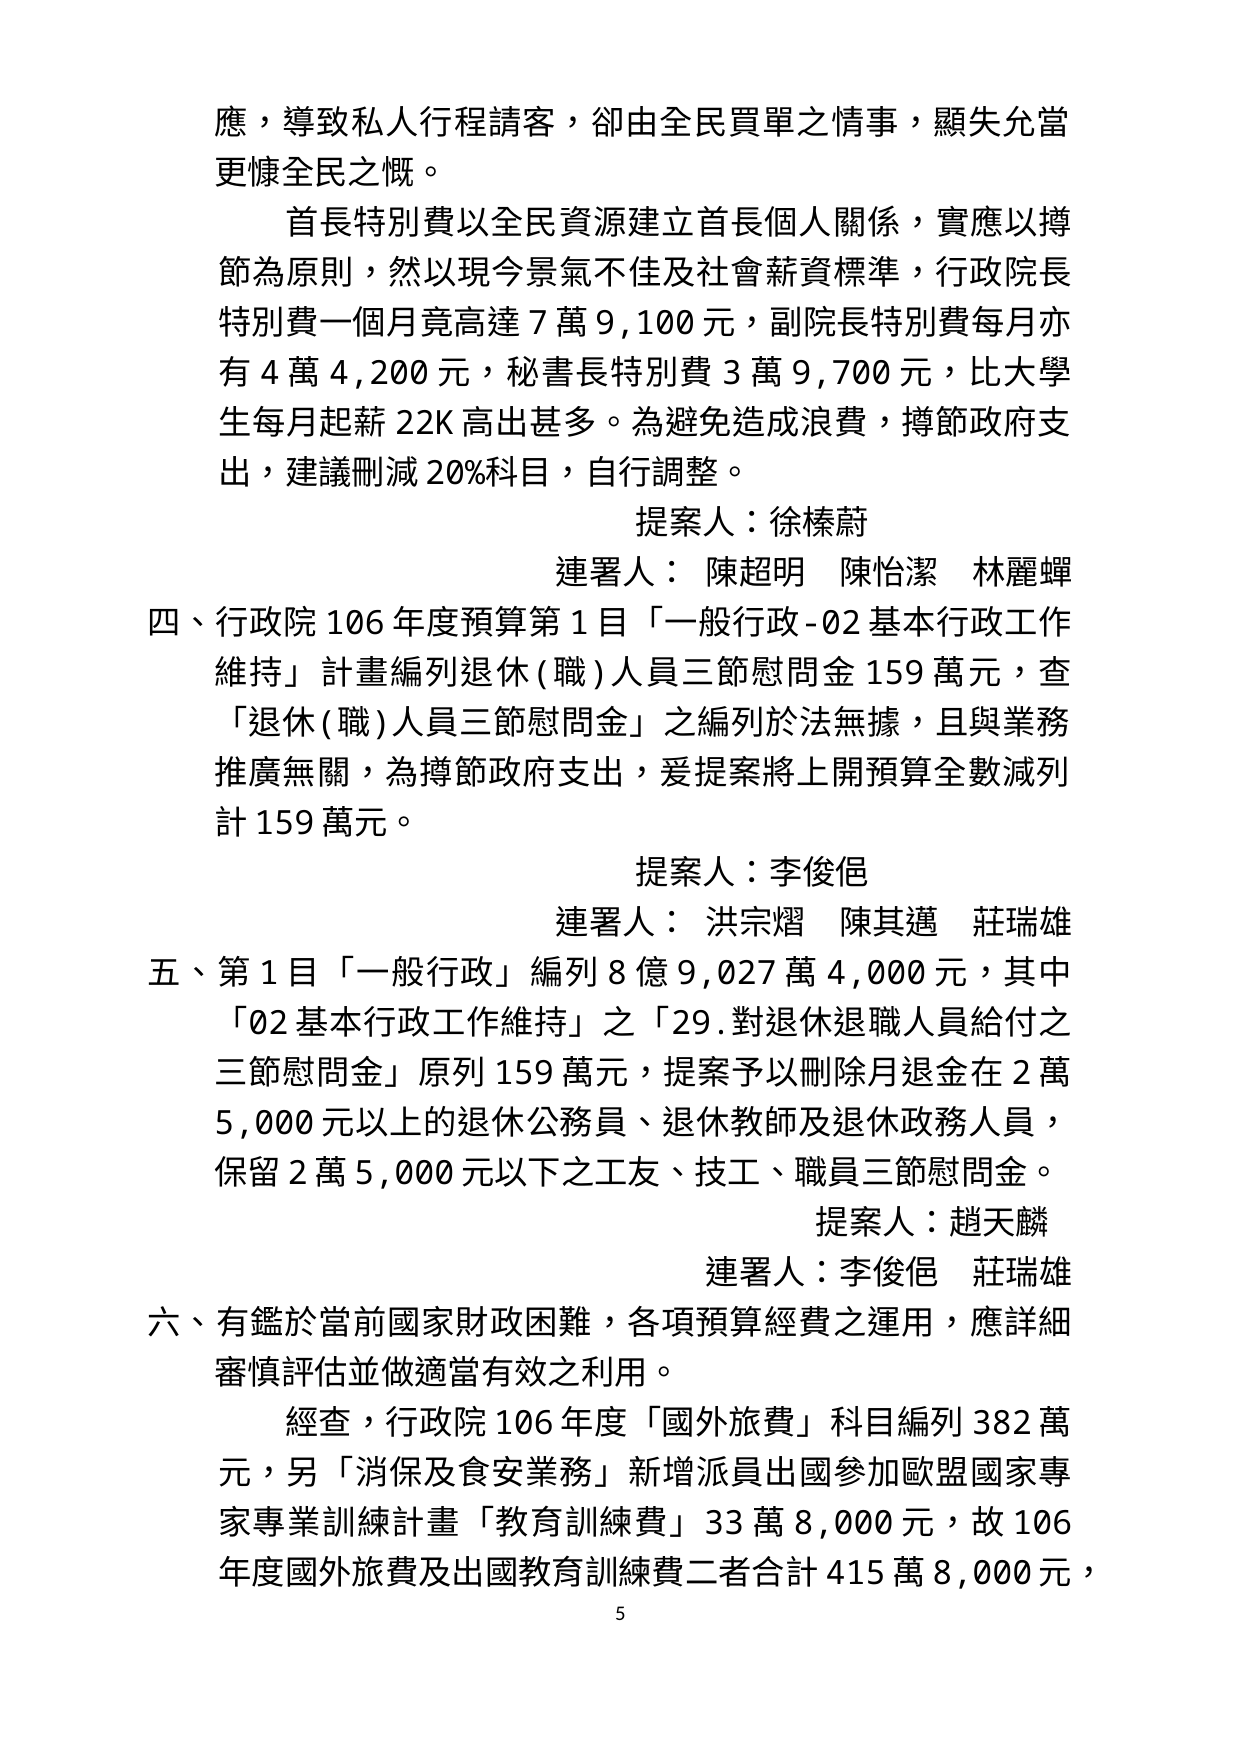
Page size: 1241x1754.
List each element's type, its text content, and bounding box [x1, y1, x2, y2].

text 提案人：李俊俋 [156, 844, 1072, 894]
text 首長特別費以全民資源建立首長個人關係，實應以撙節為原則，然以現今景氣不佳及社會薪資標準，行政院長特別費一個月竟高達7萬9,100元，副院長特別費每月亦有4萬4,200元，秘書長特別費3萬9,700元，比大學生每月起薪22K高出甚多。為避免造成浪費，撙節政府支出，建議刪減20%科目，自行調整。 [218, 194, 1072, 494]
text 連署人： 洪宗熠 陳其邁 莊瑞雄 [147, 894, 1072, 944]
text 提案人：趙天麟 [156, 1194, 1072, 1244]
text 六、有鑑於當前國家財政困難，各項預算經費之運用，應詳細審慎評估並做適當有效之利用。 [147, 1294, 1072, 1394]
text 四、行政院106年度預算第1目「一般行政-02基本行政工作維持」計畫編列退休(職)人員三節慰問金159萬元，查「退休(職)人員三節慰問金」之編列於法無據，且與業務推廣無關，為撙節政府支出，爰提案將上開預算全數減列，計159萬元。 [147, 594, 1072, 844]
text 五、第1目「一般行政」編列8億9,027萬4,000元，其中「02基本行政工作維持」之「29.對退休退職人員給付之三節慰問金」原列159萬元，提案予以刪除月退金在2萬5,000元以上的退休公務員、退休教師及退休政務人員，保留2萬5,000元以下之工友、技工、職員三節慰問金。 [147, 944, 1072, 1194]
text 連署人：李俊俋 莊瑞雄 [156, 1244, 1072, 1294]
text 提案人：徐榛蔚 [156, 494, 1072, 544]
text 經查，行政院106年度「國外旅費」科目編列382萬元，另「消保及食安業務」新增派員出國參加歐盟國家專家專業訓練計畫「教育訓練費」33萬8,000元，故106年度國外旅費及出國教育訓練費二者合計415萬8,000元，與105年度國外旅費預算數同。 [218, 1394, 1072, 1594]
text 連署人： 陳超明 陳怡潔 林麗蟬 [156, 544, 1072, 594]
text 三、有鑑於國家目前財政困難，各項預算經費之運用，應詳細審慎評估並做適當有效之利用，然日前爆發總統下鄉與地方人士餐敘享受高級法國料理，而機關首長卻以特別費支應，導致私人行程請客，卻由全民買單之情事，顯失允當，更慷全民之慨。 [147, 94, 1072, 194]
